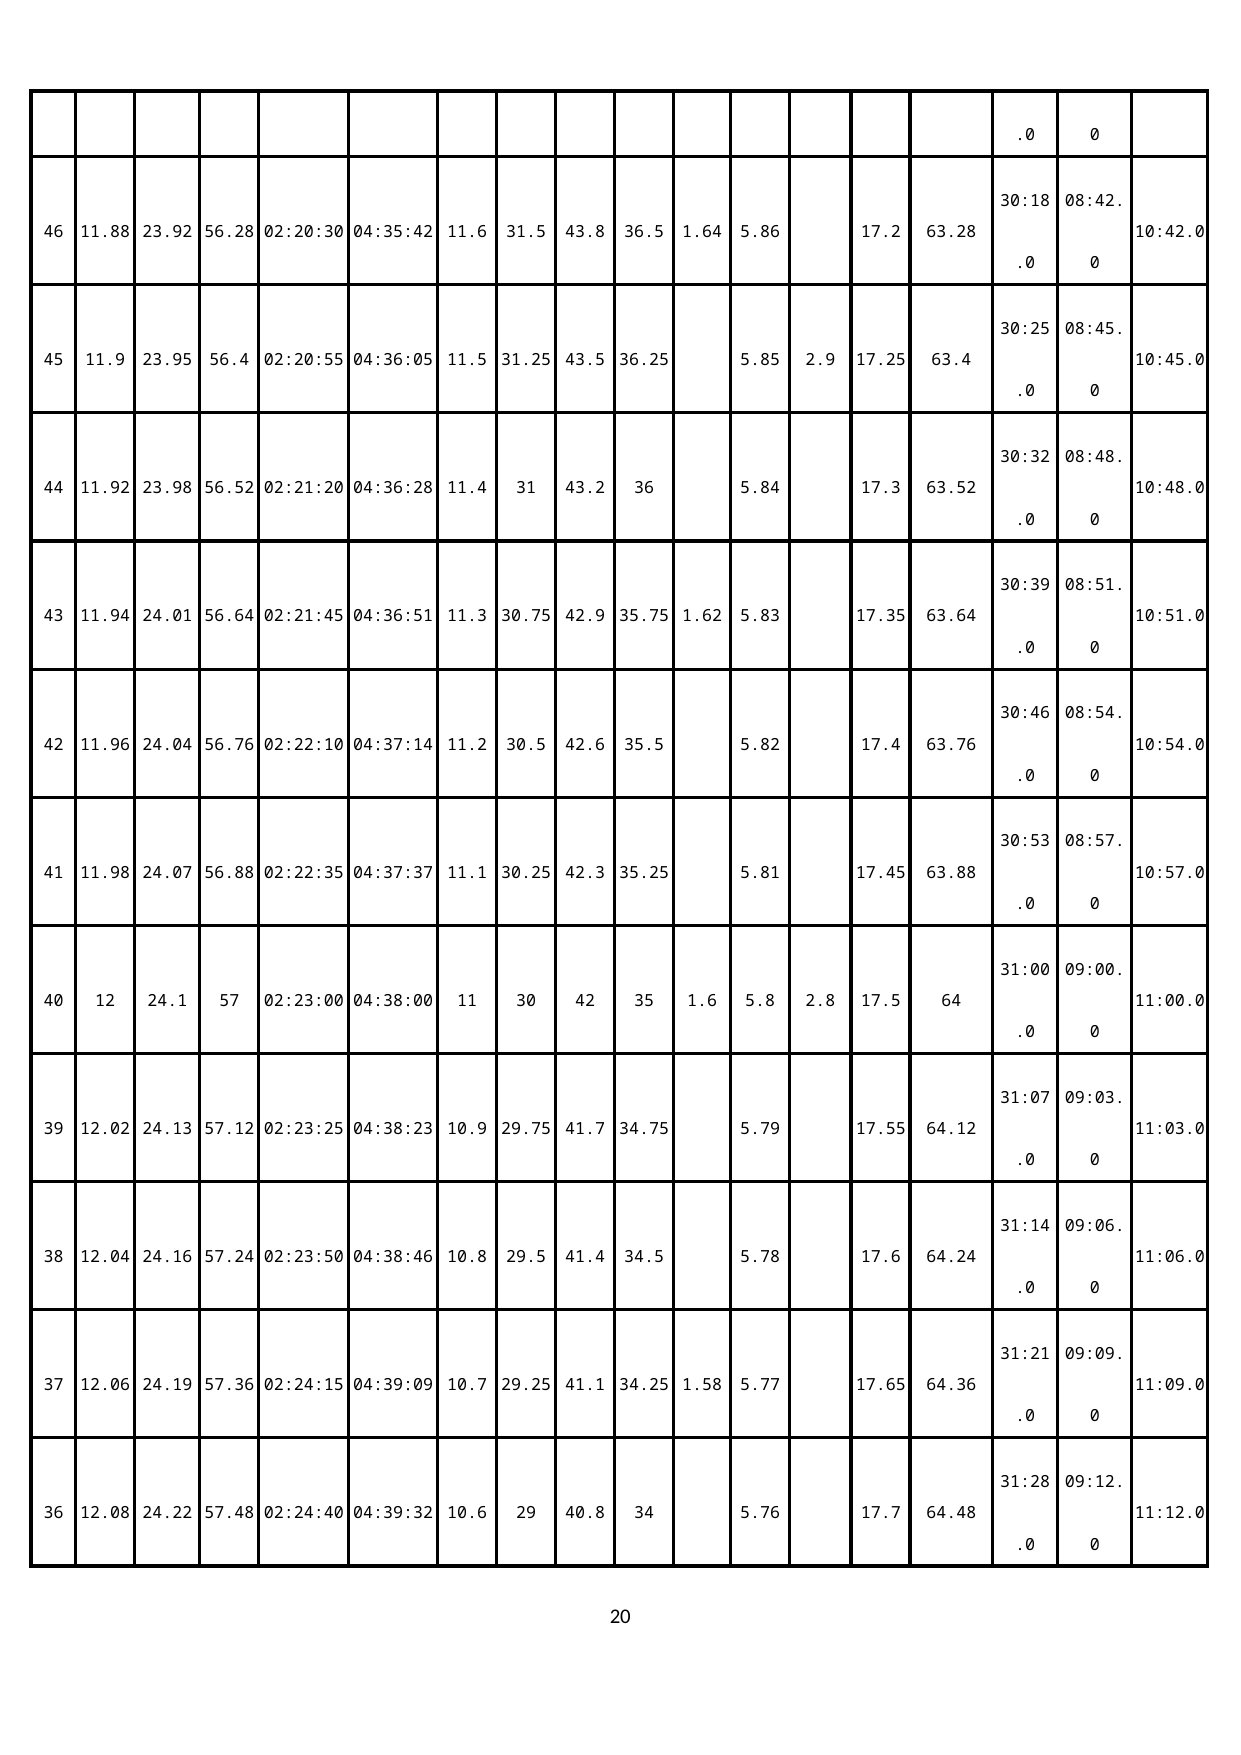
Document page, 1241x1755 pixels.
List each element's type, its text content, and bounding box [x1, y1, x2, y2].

table_cell 17.7 [853, 1439, 908, 1564]
table_cell [791, 158, 849, 283]
table_cell 17.65 [853, 1311, 908, 1436]
table_cell 09:09.0 [1059, 1311, 1130, 1436]
table_cell [675, 1183, 729, 1308]
table_cell 31:28.0 [994, 1439, 1056, 1564]
table_cell 29.5 [498, 1183, 554, 1308]
table_cell 42 [557, 927, 613, 1052]
table_cell 10:48.0 [1133, 414, 1206, 539]
table_cell 10:57.0 [1133, 799, 1206, 924]
table_cell [791, 1055, 849, 1180]
table_cell 30 [498, 927, 554, 1052]
table_cell 46 [33, 158, 74, 283]
table_cell 30:32.0 [994, 414, 1056, 539]
table_cell 04:36:51 [350, 543, 436, 667]
table_cell 04:38:23 [350, 1055, 436, 1180]
table_cell 5.8 [732, 927, 788, 1052]
table_cell 34.75 [616, 1055, 672, 1180]
table_cell 42.9 [557, 543, 613, 667]
table_cell 5.83 [732, 543, 788, 667]
table_cell [675, 414, 729, 539]
table_cell 23.98 [136, 414, 198, 539]
table_cell 02:24:40 [260, 1439, 347, 1564]
table_cell [675, 799, 729, 924]
table_cell 30:25.0 [994, 286, 1056, 411]
table_cell 11.98 [77, 799, 133, 924]
table_cell 04:38:46 [350, 1183, 436, 1308]
table_cell 30.25 [498, 799, 554, 924]
table_cell 12.02 [77, 1055, 133, 1180]
table_cell 30:53.0 [994, 799, 1056, 924]
table_cell 17.45 [853, 799, 908, 924]
table_cell 1.6 [675, 927, 729, 1052]
table_cell 12.06 [77, 1311, 133, 1436]
table_cell 29 [498, 1439, 554, 1564]
table_cell 5.85 [732, 286, 788, 411]
table_cell 17.2 [853, 158, 908, 283]
table_cell 11:09.0 [1133, 1311, 1206, 1436]
table_cell [791, 414, 849, 539]
table_cell 17.55 [853, 1055, 908, 1180]
table_cell 12.04 [77, 1183, 133, 1308]
table_cell 08:48.0 [1059, 414, 1130, 539]
table_cell 31.25 [498, 286, 554, 411]
table_cell 63.28 [912, 158, 991, 283]
table_cell 56.64 [201, 543, 257, 667]
table_cell 34.25 [616, 1311, 672, 1436]
table_cell 2.8 [791, 927, 849, 1052]
table_cell 5.79 [732, 1055, 788, 1180]
table_cell 09:06.0 [1059, 1183, 1130, 1308]
table_cell 5.78 [732, 1183, 788, 1308]
table_cell 11.1 [439, 799, 495, 924]
table_cell [675, 671, 729, 796]
table_cell 02:20:55 [260, 286, 347, 411]
table_cell 56.4 [201, 286, 257, 411]
table_cell 11:06.0 [1133, 1183, 1206, 1308]
table_cell 11.92 [77, 414, 133, 539]
table_cell 31:00.0 [994, 927, 1056, 1052]
table_cell 29.25 [498, 1311, 554, 1436]
table_cell 29.75 [498, 1055, 554, 1180]
table_cell 5.77 [732, 1311, 788, 1436]
table_cell 11.5 [439, 286, 495, 411]
table_cell 08:54.0 [1059, 671, 1130, 796]
table_cell 08:57.0 [1059, 799, 1130, 924]
table_cell 11 [439, 927, 495, 1052]
table_cell [557, 93, 613, 155]
table_cell 2.9 [791, 286, 849, 411]
table_cell 56.28 [201, 158, 257, 283]
table_cell 56.88 [201, 799, 257, 924]
table_cell 08:45.0 [1059, 286, 1130, 411]
table_cell 24.07 [136, 799, 198, 924]
table_cell 11.9 [77, 286, 133, 411]
table_cell 43.2 [557, 414, 613, 539]
table_cell 24.1 [136, 927, 198, 1052]
table_cell 24.04 [136, 671, 198, 796]
table_cell 17.5 [853, 927, 908, 1052]
table_cell 30.75 [498, 543, 554, 667]
table_cell 34.5 [616, 1183, 672, 1308]
table_cell [201, 93, 257, 155]
table_cell 41 [33, 799, 74, 924]
table_cell 1.64 [675, 158, 729, 283]
table_cell 02:23:00 [260, 927, 347, 1052]
table_cell 42 [33, 671, 74, 796]
table_cell 10:42.0 [1133, 158, 1206, 283]
table_cell [616, 93, 672, 155]
table_cell 56.52 [201, 414, 257, 539]
table_cell [675, 1439, 729, 1564]
table_cell 17.4 [853, 671, 908, 796]
table_cell 04:36:28 [350, 414, 436, 539]
table_cell 12 [77, 927, 133, 1052]
table_cell 24.16 [136, 1183, 198, 1308]
table_cell 36 [616, 414, 672, 539]
table_cell 04:38:00 [350, 927, 436, 1052]
table_cell 11.2 [439, 671, 495, 796]
table_cell 02:21:45 [260, 543, 347, 667]
table_cell 30:39.0 [994, 543, 1056, 667]
table_cell [675, 286, 729, 411]
table_cell 64.48 [912, 1439, 991, 1564]
table_cell 64 [912, 927, 991, 1052]
table_cell 57.12 [201, 1055, 257, 1180]
table_cell 10.9 [439, 1055, 495, 1180]
table_cell 10:51.0 [1133, 543, 1206, 667]
table_cell 11.88 [77, 158, 133, 283]
table_cell 31:14.0 [994, 1183, 1056, 1308]
table_cell [791, 1439, 849, 1564]
table_cell 17.35 [853, 543, 908, 667]
table_cell 02:22:10 [260, 671, 347, 796]
table_cell 57.24 [201, 1183, 257, 1308]
table_cell 1.58 [675, 1311, 729, 1436]
table_cell 09:00.0 [1059, 927, 1130, 1052]
table_cell 42.3 [557, 799, 613, 924]
table_cell [732, 93, 788, 155]
table_cell [260, 93, 347, 155]
table_cell 10.6 [439, 1439, 495, 1564]
table_cell [675, 1055, 729, 1180]
table_cell 44 [33, 414, 74, 539]
table_cell 04:39:32 [350, 1439, 436, 1564]
table_cell 17.3 [853, 414, 908, 539]
table_cell 23.92 [136, 158, 198, 283]
table_cell 36 [33, 1439, 74, 1564]
table_cell 04:37:14 [350, 671, 436, 796]
table_cell 41.4 [557, 1183, 613, 1308]
table_cell 31:21.0 [994, 1311, 1056, 1436]
table_cell 02:23:25 [260, 1055, 347, 1180]
table_cell 24.22 [136, 1439, 198, 1564]
table_cell 43.5 [557, 286, 613, 411]
table_cell 11:00.0 [1133, 927, 1206, 1052]
table_cell 02:20:30 [260, 158, 347, 283]
table_cell 38 [33, 1183, 74, 1308]
table_cell [439, 93, 495, 155]
table_cell [791, 799, 849, 924]
table_cell 04:39:09 [350, 1311, 436, 1436]
table_cell 64.36 [912, 1311, 991, 1436]
table_cell 35.5 [616, 671, 672, 796]
table_cell 63.88 [912, 799, 991, 924]
table_cell 09:12.0 [1059, 1439, 1130, 1564]
table_cell 41.1 [557, 1311, 613, 1436]
table_cell 31.5 [498, 158, 554, 283]
table_cell 43.8 [557, 158, 613, 283]
table_cell 63.76 [912, 671, 991, 796]
table_cell 35.25 [616, 799, 672, 924]
table_cell 30:18.0 [994, 158, 1056, 283]
table_cell 11.6 [439, 158, 495, 283]
table_cell 1.62 [675, 543, 729, 667]
table_cell [791, 671, 849, 796]
table_cell [791, 93, 849, 155]
table_cell 57.36 [201, 1311, 257, 1436]
table_cell 36.5 [616, 158, 672, 283]
table_cell [791, 1183, 849, 1308]
table_cell 30:46.0 [994, 671, 1056, 796]
table_cell [136, 93, 198, 155]
table_cell 41.7 [557, 1055, 613, 1180]
table_cell 02:21:20 [260, 414, 347, 539]
table_cell 63.4 [912, 286, 991, 411]
table_cell [675, 93, 729, 155]
table_cell 02:24:15 [260, 1311, 347, 1436]
table_cell 39 [33, 1055, 74, 1180]
table_cell 11:03.0 [1133, 1055, 1206, 1180]
table_cell 40.8 [557, 1439, 613, 1564]
table_cell 63.64 [912, 543, 991, 667]
table_cell 56.76 [201, 671, 257, 796]
table_cell 04:36:05 [350, 286, 436, 411]
table_cell 64.12 [912, 1055, 991, 1180]
table_cell 35 [616, 927, 672, 1052]
table_cell [791, 1311, 849, 1436]
table_cell [1133, 93, 1206, 155]
table_cell 36.25 [616, 286, 672, 411]
table_cell 31 [498, 414, 554, 539]
table_cell .0 [994, 93, 1056, 155]
table_cell 08:42.0 [1059, 158, 1130, 283]
table_cell 37 [33, 1311, 74, 1436]
table_cell 17.25 [853, 286, 908, 411]
table_cell 11.4 [439, 414, 495, 539]
table_cell 30.5 [498, 671, 554, 796]
table_cell 0 [1059, 93, 1130, 155]
table_cell 11.96 [77, 671, 133, 796]
table_cell 04:35:42 [350, 158, 436, 283]
table_cell 09:03.0 [1059, 1055, 1130, 1180]
table_cell 63.52 [912, 414, 991, 539]
table_cell 02:22:35 [260, 799, 347, 924]
table_cell 24.01 [136, 543, 198, 667]
table_cell 64.24 [912, 1183, 991, 1308]
table_cell 17.6 [853, 1183, 908, 1308]
table_cell 43 [33, 543, 74, 667]
table_cell 10.7 [439, 1311, 495, 1436]
table_cell 31:07.0 [994, 1055, 1056, 1180]
table_cell 11.3 [439, 543, 495, 667]
table_cell 23.95 [136, 286, 198, 411]
table_cell [33, 93, 74, 155]
table_cell 57 [201, 927, 257, 1052]
table_cell 12.08 [77, 1439, 133, 1564]
table_cell 24.13 [136, 1055, 198, 1180]
table_cell 5.76 [732, 1439, 788, 1564]
table_cell 10:54.0 [1133, 671, 1206, 796]
table_cell 04:37:37 [350, 799, 436, 924]
table_cell 10:45.0 [1133, 286, 1206, 411]
table_cell 42.6 [557, 671, 613, 796]
table_cell 11.94 [77, 543, 133, 667]
table_cell 5.81 [732, 799, 788, 924]
table_cell 02:23:50 [260, 1183, 347, 1308]
table_cell [791, 543, 849, 667]
table_cell 45 [33, 286, 74, 411]
table_cell 57.48 [201, 1439, 257, 1564]
table_cell [498, 93, 554, 155]
table_cell 34 [616, 1439, 672, 1564]
table_cell 5.84 [732, 414, 788, 539]
table_cell [853, 93, 908, 155]
table_cell [350, 93, 436, 155]
table_cell [912, 93, 991, 155]
table_cell [77, 93, 133, 155]
table_cell 5.82 [732, 671, 788, 796]
table_cell 10.8 [439, 1183, 495, 1308]
table_cell 35.75 [616, 543, 672, 667]
table_cell 5.86 [732, 158, 788, 283]
table_cell 24.19 [136, 1311, 198, 1436]
table_cell 08:51.0 [1059, 543, 1130, 667]
table_cell 11:12.0 [1133, 1439, 1206, 1564]
table_cell 40 [33, 927, 74, 1052]
